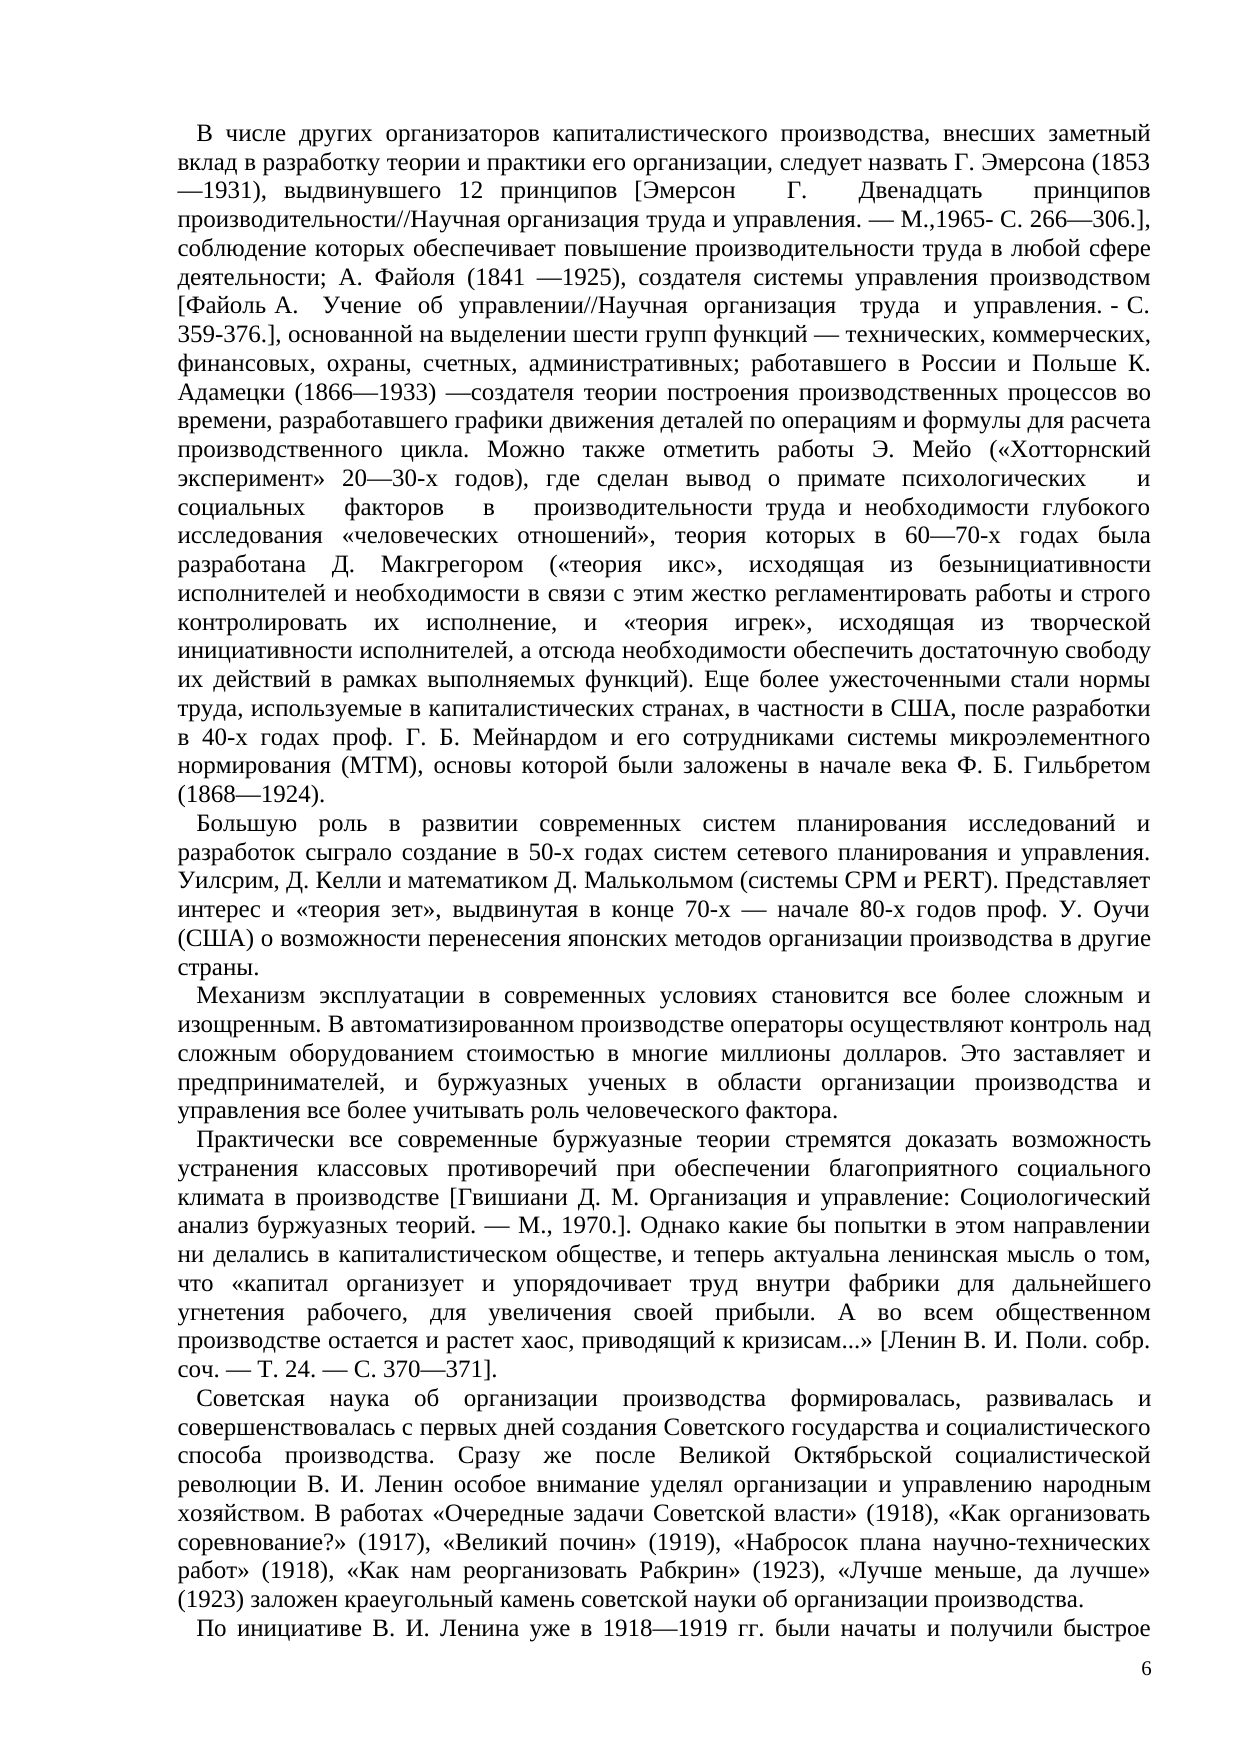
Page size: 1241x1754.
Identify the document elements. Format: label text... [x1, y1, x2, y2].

text Механизм эксплуатации в современных условиях становится все более сложным и изощренным. В автоматизированном производстве операторы осуществляют контроль над сложным оборудованием стоимостью в многие миллионы долларов. Это заставляет и предпринимателей, и буржуазных ученых в области организации производства и управления все более учитывать роль человеческого фактора. [177, 981, 1152, 1124]
text Практически все современные буржуазные теории стремятся доказать возможность устранения классовых противоречий при обеспечении благоприятного социального климата в производстве [Гвишиани Д. М. Организация и управление: Социологический анализ буржуазных теорий. — М., 1970.]. Однако какие бы попытки в этом направлении ни делались в капиталистическом обществе, и теперь актуальна ленинская мысль о том, что «капитал организует и упорядочивает труд внутри фабрики для дальнейшего угнетения рабочего, для увеличения своей прибыли. А во всем общественном производстве остается и растет хаос, приводящий к кризисам...» [Ленин В. И. Поли. собр. соч. — Т. 24. — С. 370—371]. [177, 1124, 1152, 1383]
text По инициативе В. И. Ленина уже в 1918—1919 гг. были начаты и получили быстрое [177, 1613, 1152, 1642]
text Большую роль в развитии современных систем планирования исследований и разработок сыграло создание в 50-х годах систем сетевого планирования и управления. Уилсрим, Д. Келли и математиком Д. Малькольмом (системы СРМ и PERT). Представляет интерес и «теория зет», выдвинутая в конце 70-х — начале 80-х годов проф. У. Оучи (США) о возможности перенесения японских методов организации производства в другие страны. [177, 808, 1152, 981]
text В числе других организаторов капиталистического производства, внесших заметный вклад в разработку теории и практики его организации, следует назвать Г. Эмерсона (1853—1931), выдвинувшего 12 принципов [Эмерсон Г. Двенадцать принципов производительности//Научная организация труда и управления. — М.,1965- С. 266—306.], соблюдение которых обеспечивает повышение производительности труда в любой сфере деятельности; А. Файоля (1841 —1925), создателя системы управления производством [Файоль А. Учение об управлении//Научная организация труда и управления. - С. 359-376.], основанной на выделении шести групп функций — технических, коммерческих, финансовых, охраны, счетных, административных; работавшего в России и Польше К. Адамецки (1866—1933) —создателя теории построения производственных процессов во времени, разработавшего графики движения деталей по операциям и формулы для расчета производственного цикла. Можно также отметить работы Э. Мейо («Хотторнский эксперимент» 20—30-х годов), где сделан вывод о примате психологических и социальных факторов в производительности труда и необходимости глубокого исследования «человеческих отношений», теория которых в 60—70-х годах была разработана Д. Макгрегором («теория икс», исходящая из безынициативности исполнителей и необходимости в связи с этим жестко регламентировать работы и строго контролировать их исполнение, и «теория игрек», исходящая из творческой инициативности исполнителей, а отсюда необходимости обеспечить достаточную свободу их действий в рамках выполняемых функций). Еще более ужесточенными стали нормы труда, используемые в капиталистических странах, в частности в США, после разработки в 40-х годах проф. Г. Б. Мейнардом и его сотрудниками системы микроэлементного нормирования (МТМ), основы которой были заложены в начале века Ф. Б. Гильбретом (1868—1924). [177, 118, 1152, 808]
text Советская наука об организации производства формировалась, развивалась и совершенствовалась с первых дней создания Советского государства и социалистического способа производства. Сразу же после Великой Октябрьской социалистической революции В. И. Ленин особое внимание уделял организации и управлению народным хозяйством. В работах «Очередные задачи Советской власти» (1918), «Как организовать соревнование?» (1917), «Великий почин» (1919), «Набросок плана научно-технических работ» (1918), «Как нам реорганизовать Рабкрин» (1923), «Лучше меньше, да лучше» (1923) заложен краеугольный камень советской науки об организации производства. [177, 1383, 1152, 1613]
